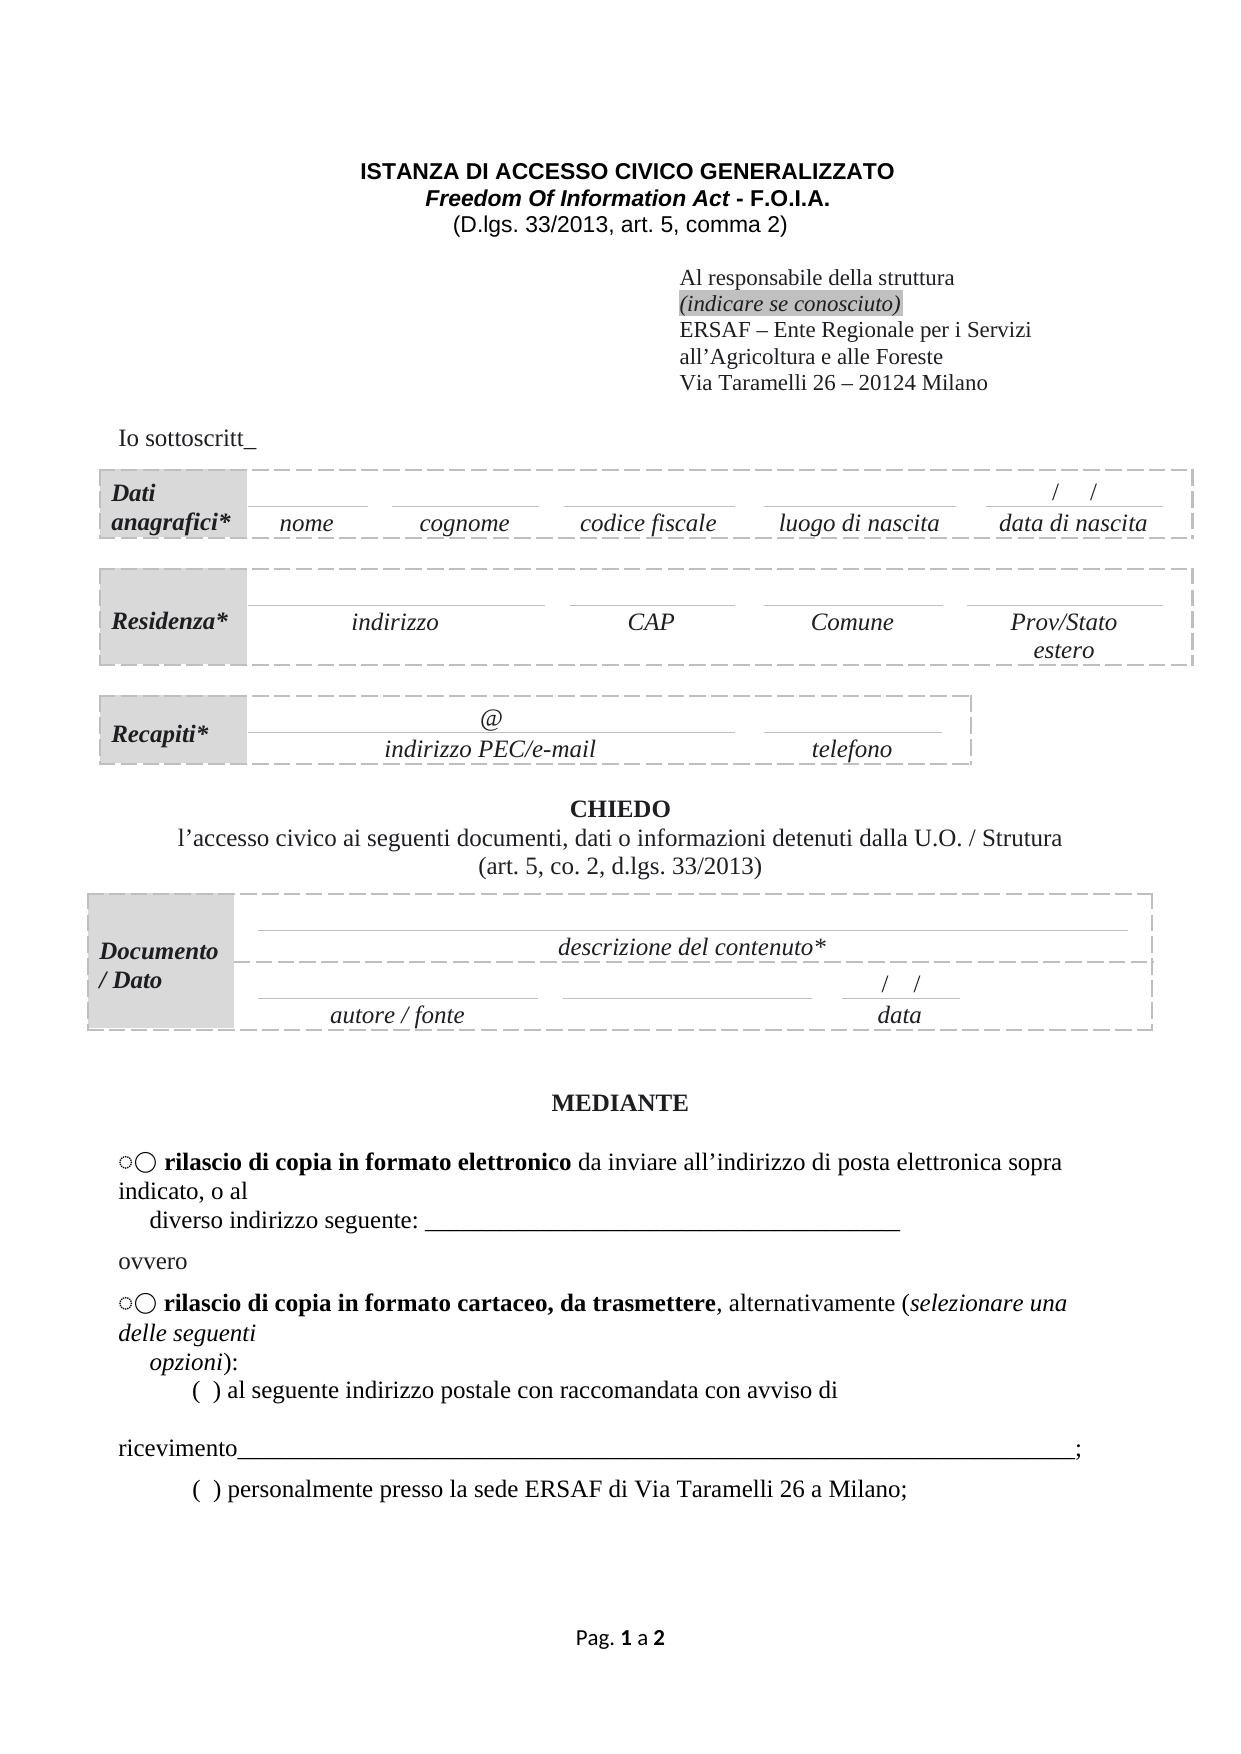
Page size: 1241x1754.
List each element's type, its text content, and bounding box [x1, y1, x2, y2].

table_cell [1163, 506, 1192, 537]
table_header [248, 568, 545, 605]
table_cell indirizzo PEC/e-mail [248, 733, 735, 763]
text Al responsabile della struttura [679, 264, 1122, 290]
table_cell [735, 506, 764, 537]
table_cell CAP [570, 606, 735, 664]
table_cell data [842, 999, 960, 1028]
table_header / / [986, 469, 1163, 506]
table_cell [1128, 961, 1152, 998]
table_header [392, 469, 539, 506]
table_cell [812, 998, 842, 1028]
text ⃝ rilascio di copia in formato elettronico da inviare all’indirizzo di posta elettronica sopra indicato, o al [118, 1146, 1122, 1205]
text ricevimento___________________________________________________________________; [118, 1404, 1122, 1462]
table_cell indirizzo [248, 606, 545, 664]
table_cell telefono [764, 733, 942, 763]
text MEDIANTE [118, 1088, 1122, 1117]
table_header [234, 893, 258, 930]
table_header Dati anagrafici* [100, 469, 247, 537]
table_cell data di nascita [986, 507, 1163, 537]
text opzioni): [118, 1347, 1122, 1375]
table_cell [563, 999, 812, 1028]
table_header [564, 469, 735, 506]
table_header [368, 469, 392, 506]
table_cell luogo di nascita [764, 507, 956, 537]
text diverso indirizzo seguente: ______________________________________ [118, 1205, 1122, 1234]
text l’accesso civico ai seguenti documenti, dati o informazioni detenuti dalla U.O. / Strutura (art. 5, co. 2, d.lgs. 33/2013) [118, 823, 1122, 880]
table_header [1163, 469, 1192, 506]
text CHIEDO [118, 794, 1122, 823]
table_header [956, 469, 986, 506]
table_header [942, 695, 971, 732]
table_cell / / [842, 961, 960, 998]
table_cell [943, 605, 967, 664]
table_cell nome [248, 507, 367, 537]
table_cell [735, 605, 764, 664]
table_header [1163, 568, 1192, 605]
table_header [545, 568, 569, 605]
text (indicare se conosciuto) [679, 290, 1122, 316]
table_cell [234, 930, 258, 961]
table_header [570, 568, 735, 605]
table_cell [942, 732, 971, 763]
table_cell [234, 961, 258, 998]
table_cell [258, 961, 538, 998]
table_header [735, 695, 764, 732]
table_header [735, 469, 764, 506]
table_header Documento / Dato [88, 893, 234, 1028]
text (D.lgs. 33/2013, art. 5, comma 2) [118, 211, 1122, 237]
text Io sottoscritt_ [118, 423, 1122, 452]
table_header [764, 469, 956, 506]
table_header [943, 568, 967, 605]
table_cell [989, 961, 1128, 998]
table_cell [960, 961, 989, 998]
table_header [967, 568, 1163, 605]
table_cell [1163, 605, 1192, 664]
table_cell [539, 506, 564, 537]
table_cell [989, 998, 1128, 1028]
table_header [1128, 893, 1152, 930]
table_cell [735, 732, 764, 763]
text ( ) al seguente indirizzo postale con raccomandata con avviso di [118, 1375, 1122, 1404]
table_cell [960, 998, 989, 1028]
table_cell cognome [392, 507, 539, 537]
table_cell [563, 961, 812, 998]
table_cell codice fiscale [564, 507, 735, 537]
text ( ) personalmente presso la sede ERSAF di Via Taramelli 26 a Milano; [118, 1474, 1122, 1503]
table_cell [1128, 998, 1152, 1028]
table_cell [538, 961, 563, 998]
table_header [735, 568, 764, 605]
table_cell Comune [764, 606, 942, 664]
table_cell [234, 998, 258, 1028]
text ISTANZA DI ACCESSO CIVICO GENERALIZZATO Freedom Of Information Act - F.O.I.A. [118, 158, 1137, 211]
table_cell [545, 605, 569, 664]
table_cell [1128, 930, 1152, 961]
table_header [248, 469, 367, 506]
table_header [764, 695, 942, 732]
table_cell [538, 998, 563, 1028]
table_header @ [248, 695, 735, 732]
table_header [539, 469, 564, 506]
table_cell autore / fonte [258, 999, 538, 1028]
text Via Taramelli 26 – 20124 Milano [679, 369, 1122, 396]
text ⃝ rilascio di copia in formato cartaceo, da trasmettere, alternativamente (selezionare una delle seguenti [118, 1287, 1122, 1347]
table_cell [956, 506, 986, 537]
table_cell [812, 961, 842, 998]
table_header Recapiti* [100, 695, 247, 763]
table_cell descrizione del contenuto* [258, 931, 1128, 961]
table_header [764, 568, 942, 605]
text ERSAF – Ente Regionale per i Servizi all’Agricoltura e alle Foreste [679, 316, 1122, 369]
table_cell [368, 506, 392, 537]
table_header Residenza* [100, 568, 247, 664]
table_cell Prov/Stato estero [967, 606, 1163, 664]
table_header [258, 893, 1128, 930]
text ovvero [118, 1246, 1122, 1275]
